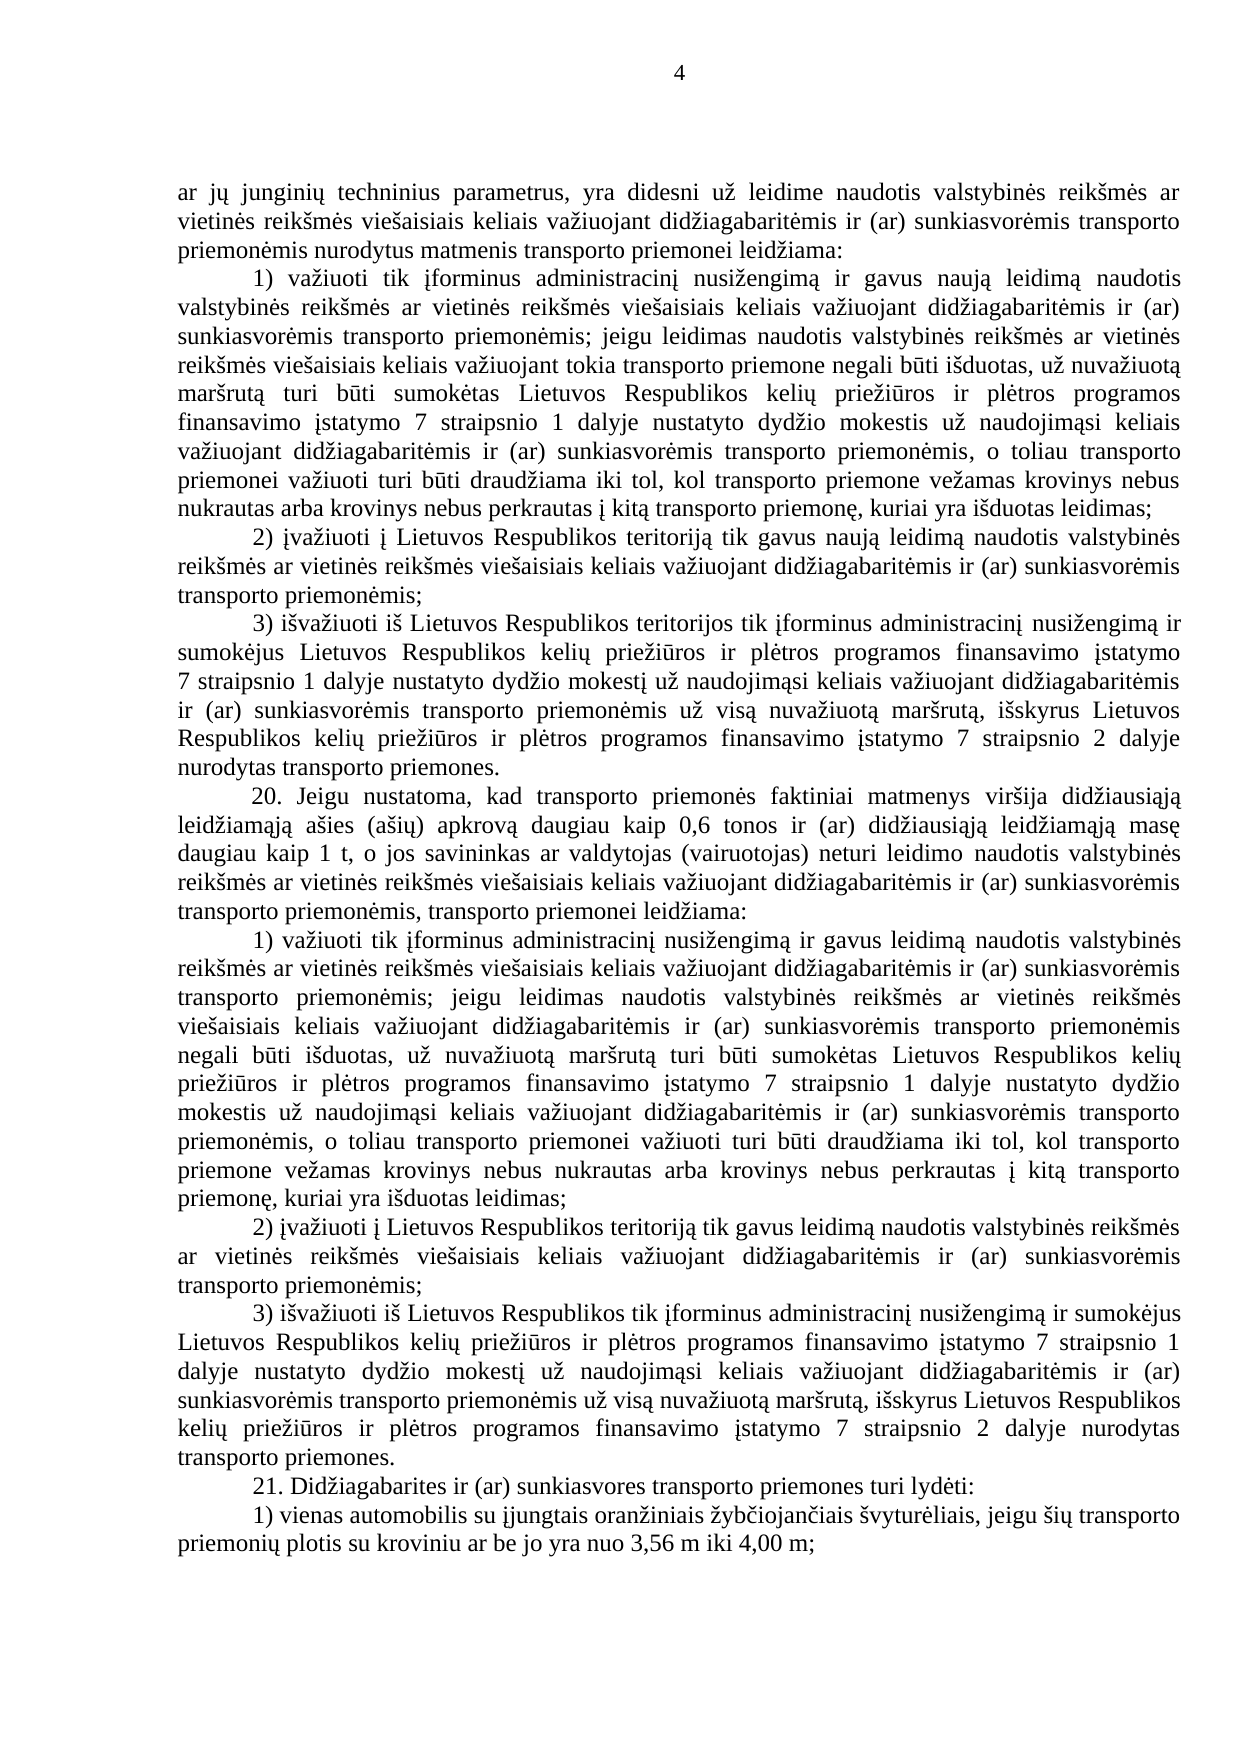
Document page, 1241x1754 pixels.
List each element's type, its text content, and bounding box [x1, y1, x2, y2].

text 3) išvažiuoti iš Lietuvos Respublikos teritorijos tik įforminus administracinį nusižengimą ir sumokėjus Lietuvos Respublikos kelių priežiūros ir plėtros programos finansavimo įstatymo 7 straipsnio 1 dalyje nustatyto dydžio mokestį už naudojimąsi keliais važiuojant didžiagabaritėmis ir (ar) sunkiasvorėmis transporto priemonėmis už visą nuvažiuotą maršrutą, išskyrus Lietuvos Respublikos kelių priežiūros ir plėtros programos finansavimo įstatymo 7 straipsnio 2 dalyje nurodytas transporto priemones. [177, 608, 1181, 781]
text 3) išvažiuoti iš Lietuvos Respublikos tik įforminus administracinį nusižengimą ir sumokėjus Lietuvos Respublikos kelių priežiūros ir plėtros programos finansavimo įstatymo 7 straipsnio 1 dalyje nustatyto dydžio mokestį už naudojimąsi keliais važiuojant didžiagabaritėmis ir (ar) sunkiasvorėmis transporto priemonėmis už visą nuvažiuotą maršrutą, išskyrus Lietuvos Respublikos kelių priežiūros ir plėtros programos finansavimo įstatymo 7 straipsnio 2 dalyje nurodytas transporto priemones. [177, 1298, 1181, 1471]
text 21. Didžiagabarites ir (ar) sunkiasvores transporto priemones turi lydėti: [177, 1471, 1181, 1500]
text 2) įvažiuoti į Lietuvos Respublikos teritoriją tik gavus naują leidimą naudotis valstybinės reikšmės ar vietinės reikšmės viešaisiais keliais važiuojant didžiagabaritėmis ir (ar) sunkiasvorėmis transporto priemonėmis; [177, 522, 1181, 608]
text 20. Jeigu nustatoma, kad transporto priemonės faktiniai matmenys viršija didžiausiąją leidžiamąją ašies (ašių) apkrovą daugiau kaip 0,6 tonos ir (ar) didžiausiąją leidžiamąją masę daugiau kaip 1 t, o jos savininkas ar valdytojas (vairuotojas) neturi leidimo naudotis valstybinės reikšmės ar vietinės reikšmės viešaisiais keliais važiuojant didžiagabaritėmis ir (ar) sunkiasvorėmis transporto priemonėmis, transporto priemonei leidžiama: [177, 781, 1181, 925]
text 1) važiuoti tik įforminus administracinį nusižengimą ir gavus leidimą naudotis valstybinės reikšmės ar vietinės reikšmės viešaisiais keliais važiuojant didžiagabaritėmis ir (ar) sunkiasvorėmis transporto priemonėmis; jeigu leidimas naudotis valstybinės reikšmės ar vietinės reikšmės viešaisiais keliais važiuojant didžiagabaritėmis ir (ar) sunkiasvorėmis transporto priemonėmis negali būti išduotas, už nuvažiuotą maršrutą turi būti sumokėtas Lietuvos Respublikos kelių priežiūros ir plėtros programos finansavimo įstatymo 7 straipsnio 1 dalyje nustatyto dydžio mokestis už naudojimąsi keliais važiuojant didžiagabaritėmis ir (ar) sunkiasvorėmis transporto priemonėmis, o toliau transporto priemonei važiuoti turi būti draudžiama iki tol, kol transporto priemone vežamas krovinys nebus nukrautas arba krovinys nebus perkrautas į kitą transporto priemonę, kuriai yra išduotas leidimas; [177, 925, 1181, 1212]
text 1) važiuoti tik įforminus administracinį nusižengimą ir gavus naują leidimą naudotis valstybinės reikšmės ar vietinės reikšmės viešaisiais keliais važiuojant didžiagabaritėmis ir (ar) sunkiasvorėmis transporto priemonėmis; jeigu leidimas naudotis valstybinės reikšmės ar vietinės reikšmės viešaisiais keliais važiuojant tokia transporto priemone negali būti išduotas, už nuvažiuotą maršrutą turi būti sumokėtas Lietuvos Respublikos kelių priežiūros ir plėtros programos finansavimo įstatymo 7 straipsnio 1 dalyje nustatyto dydžio mokestis už naudojimąsi keliais važiuojant didžiagabaritėmis ir (ar) sunkiasvorėmis transporto priemonėmis, o toliau transporto priemonei važiuoti turi būti draudžiama iki tol, kol transporto priemone vežamas krovinys nebus nukrautas arba krovinys nebus perkrautas į kitą transporto priemonę, kuriai yra išduotas leidimas; [177, 263, 1181, 522]
text 2) įvažiuoti į Lietuvos Respublikos teritoriją tik gavus leidimą naudotis valstybinės reikšmės ar vietinės reikšmės viešaisiais keliais važiuojant didžiagabaritėmis ir (ar) sunkiasvorėmis transporto priemonėmis; [177, 1212, 1181, 1298]
text 1) vienas automobilis su įjungtais oranžiniais žybčiojančiais švyturėliais, jeigu šių transporto priemonių plotis su kroviniu ar be jo yra nuo 3,56 m iki 4,00 m; [177, 1500, 1181, 1557]
text ar jų junginių techninius parametrus, yra didesni už leidime naudotis valstybinės reikšmės ar vietinės reikšmės viešaisiais keliais važiuojant didžiagabaritėmis ir (ar) sunkiasvorėmis transporto priemonėmis nurodytus matmenis transporto priemonei leidžiama: [177, 177, 1181, 263]
